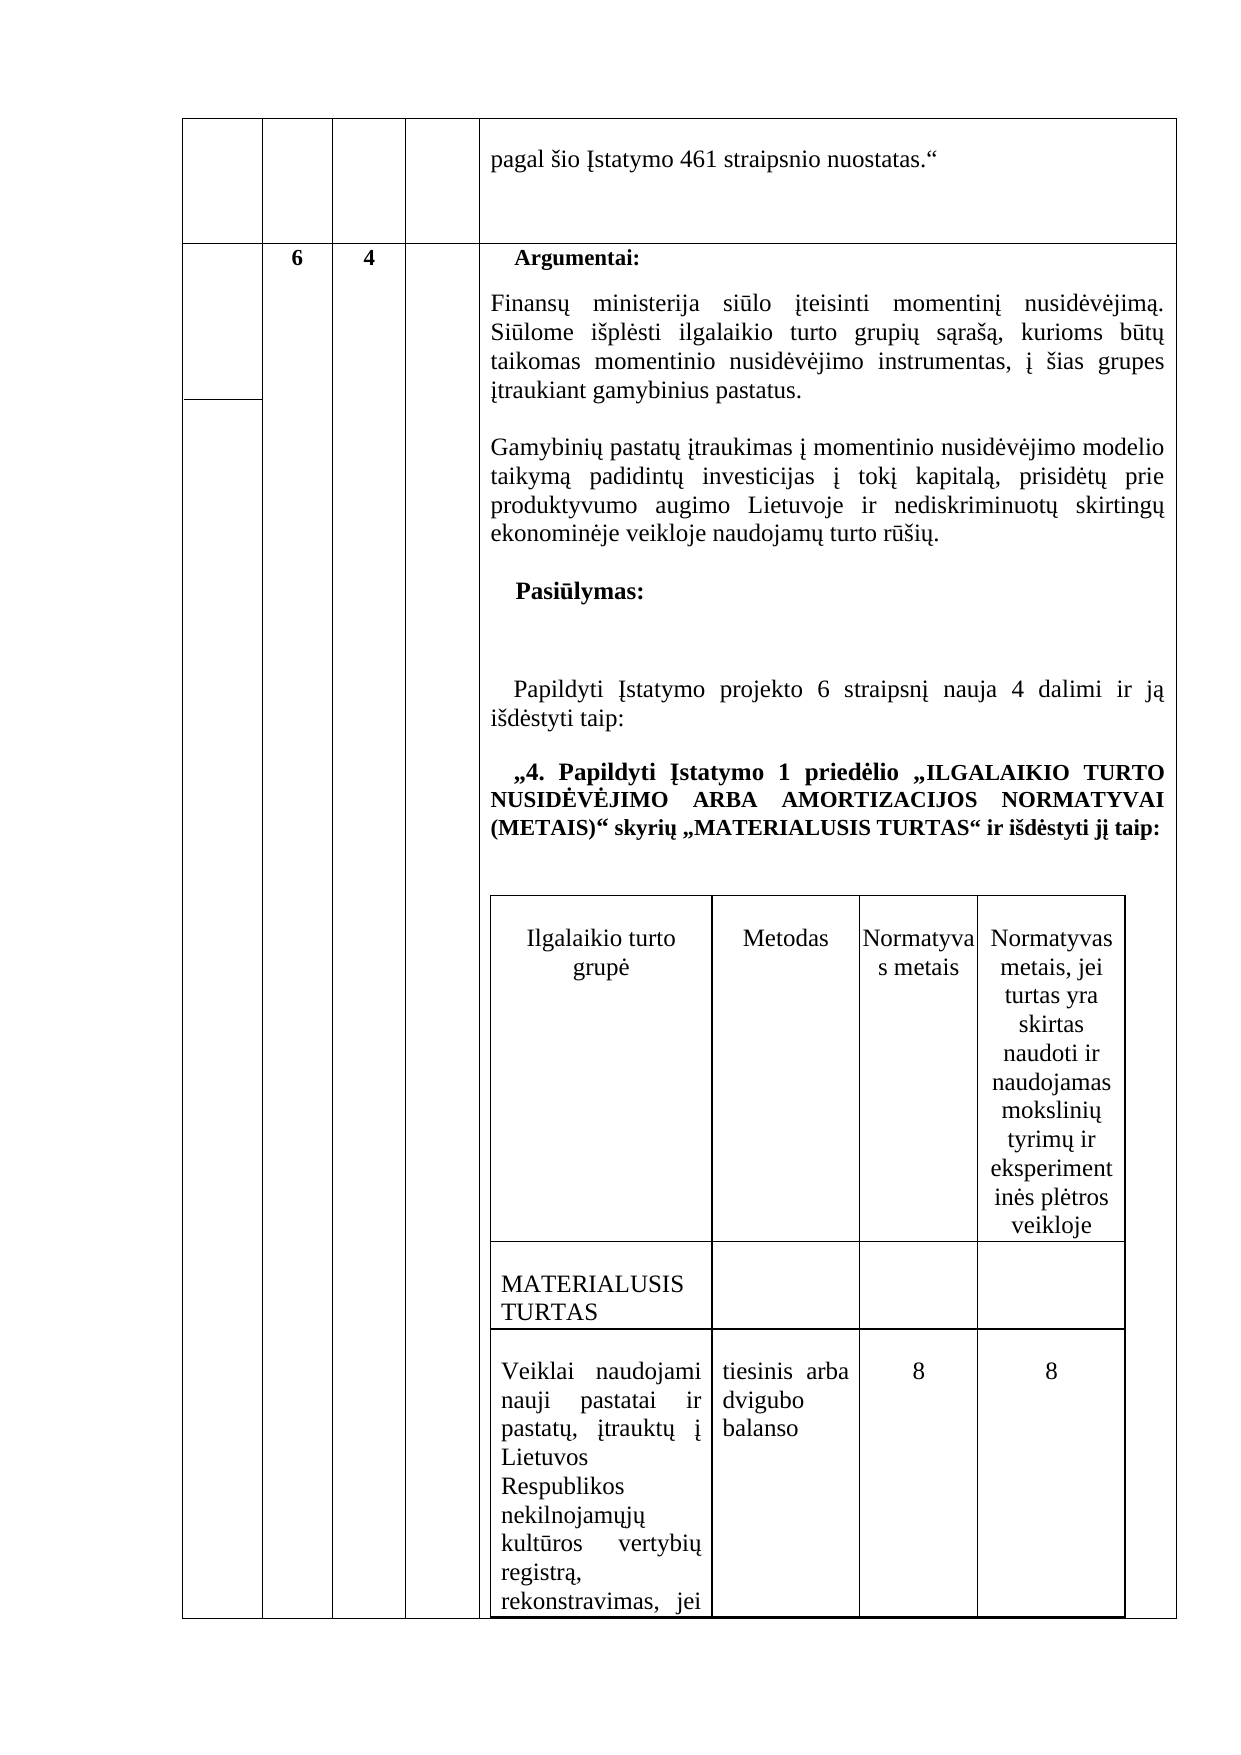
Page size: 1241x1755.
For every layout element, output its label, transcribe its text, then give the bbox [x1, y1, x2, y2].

table_cell [860, 1242, 977, 1328]
table_cell [263, 119, 332, 243]
table_header Normatyvas metais [860, 896, 977, 1241]
table_cell [978, 1242, 1124, 1328]
table_cell 8 [978, 1330, 1124, 1616]
table_cell Veiklai naudojami nauji pastatai ir pastatų, įtrauktų į Lietuvos Respublikos nekilnojamųjų kultūros vertybių registrą, rekonstravimas, jei [491, 1330, 711, 1616]
table_cell tiesinis arba dvigubo balanso [713, 1330, 859, 1616]
table_cell Argumentai: Finansų ministerija siūlo įteisinti momentinį nusidėvėjimą. Siūlome išplėsti ilgalaikio turto grupių sąrašą, kurioms būtų taikomas momentinio nusidėvėjimo instrumentas, į šias grupes įtraukiant gamybinius pastatus. Gamybinių pastatų įtraukimas į momentinio nusidėvėjimo modelio taikymą padidintų investicijas į tokį kapitalą, prisidėtų prie produktyvumo augimo Lietuvoje ir nediskriminuotų skirtingų ekonominėje veikloje naudojamų turto rūšių. Pasiūlymas: Papildyti Įstatymo projekto 6 straipsnį nauja 4 dalimi ir ją išdėstyti taip: „4. Papildyti Įstatymo 1 priedėlio „ILGALAIKIO TURTO NUSIDĖVĖJIMO ARBA AMORTIZACIJOS NORMATYVAI (METAIS)“ skyrių „MATERIALUSIS TURTAS“ ir išdėstyti jį taip: [480, 244, 1176, 1618]
table_cell 6 [263, 244, 332, 1618]
table_cell [406, 119, 479, 243]
table_cell 2. [183, 244, 262, 1618]
table_cell 4 [333, 244, 405, 1618]
table_cell [713, 1242, 859, 1328]
table_header Normatyvas metais, jei turtas yra skirtas naudoti ir naudojamas mokslinių tyrimų ir eksperimentinės plėtros veikloje [978, 896, 1124, 1241]
table_cell 8 [860, 1330, 977, 1616]
table_cell [406, 244, 479, 1618]
table_header Metodas [713, 896, 859, 1241]
table_cell MATERIALUSIS TURTAS [491, 1242, 711, 1328]
table_cell pagal šio Įstatymo 461 straipsnio nuostatas.“ [480, 119, 1176, 243]
table_cell 1. [183, 119, 262, 243]
table_cell [333, 119, 405, 243]
table_header Ilgalaikio turto grupė [491, 896, 711, 1241]
